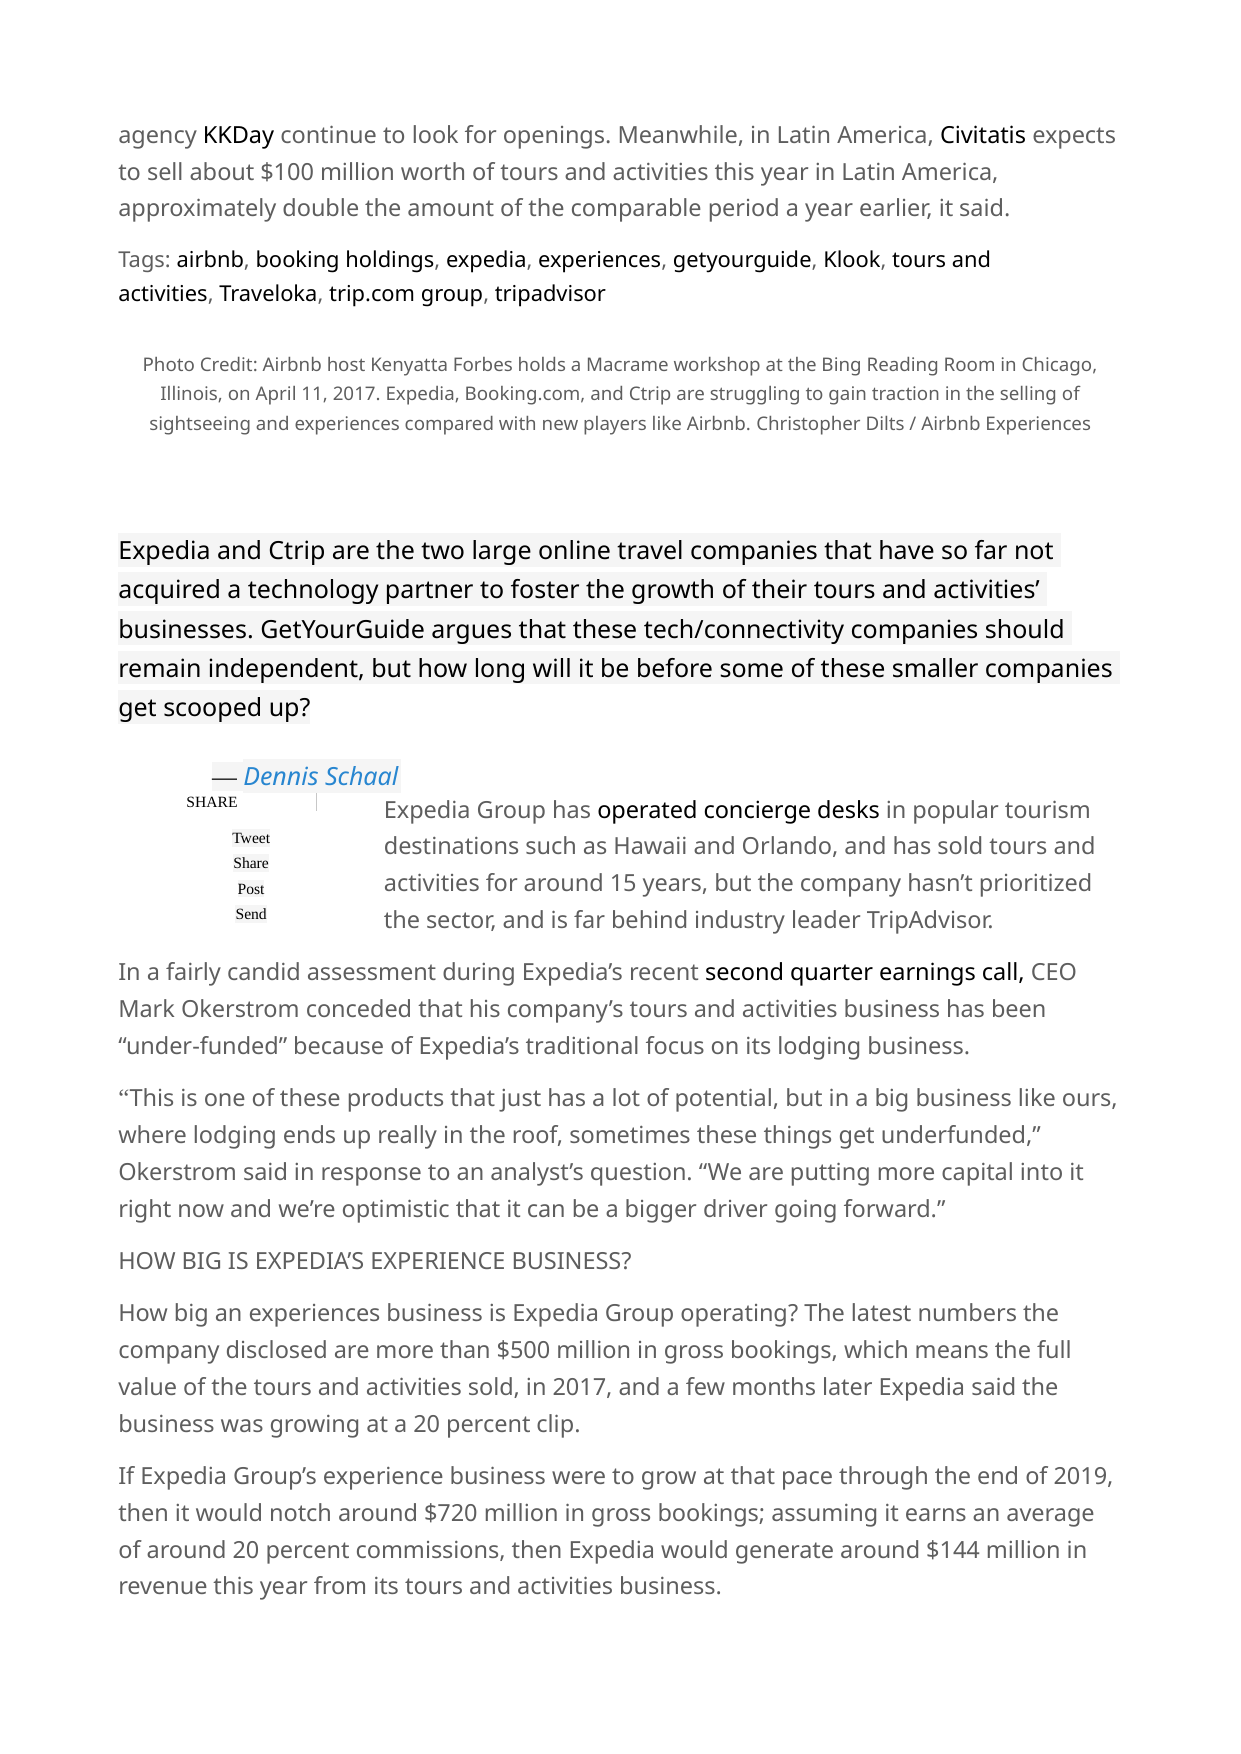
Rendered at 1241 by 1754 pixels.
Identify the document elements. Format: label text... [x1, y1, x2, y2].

text HOW BIG IS EXPEDIA’S EXPERIENCE BUSINESS? [118, 1244, 1122, 1276]
text — Dennis Schaal [212, 752, 1122, 793]
text SHARE [118, 793, 316, 811]
text Share [118, 854, 384, 872]
text “This is one of these products that just has a lot of potential, but in a big business like ours, where lodging ends up really in the roof, sometimes these things get underfunded,” Okerstrom said in response to an analyst’s question. “We are putting more capital into it right now and we’re optimistic that it can be a bigger driver going forward.” [118, 1082, 1122, 1224]
text Photo Credit: Airbnb host Kenyatta Forbes holds a Macrame workshop at the Bing Reading Room in Chicago, Illinois, on April 11, 2017. Expedia, Booking.com, and Ctrip are struggling to gain traction in the selling of sightseeing and experiences compared with new players like Airbnb. Christopher Dilts / Airbnb Experiences [118, 351, 1122, 436]
text Expedia Group has operated concierge desks in popular tourism destinations such as Hawaii and Orlando, and has sold tours and activities for around 15 years, but the company hasn’t prioritized the sector, and is far behind industry leader TripAdvisor. [118, 793, 1122, 935]
text Expedia and Ctrip are the two large online travel companies that have so far not acquired a technology partner to foster the growth of their tours and activities’ businesses. GetYourGuide argues that these tech/connectivity companies should remain independent, but how long will it be before some of these smaller companies get scooped up? [118, 533, 1122, 724]
text Tweet [118, 829, 384, 847]
text Post [118, 879, 384, 897]
text agency KKDay continue to look for openings. Meanwhile, in Latin America, Civitatis expects to sell about $100 million worth of tours and activities this year in Latin America, approximately double the amount of the comparable period a year earlier, it said. [118, 118, 1122, 224]
text In a fairly candid assessment during Expedia’s recent second quarter earnings call, CEO Mark Okerstrom conceded that his company’s tours and activities business has been “under-funded” because of Expedia’s traditional focus on its lodging business. [118, 956, 1122, 1061]
text [317, 793, 384, 811]
text If Expedia Group’s experience business were to grow at that pace through the end of 2019, then it would notch around $720 million in gross bookings; assuming it earns an average of around 20 percent commissions, then Expedia would generate around $144 million in revenue this year from its tours and activities business. [118, 1459, 1122, 1602]
text Tags: airbnb, booking holdings, expedia, experiences, getyourguide, Klook, tours and activities, Traveloka, trip.com group, tripadvisor [118, 244, 1122, 308]
text Send [118, 905, 384, 923]
text How big an experiences business is Expedia Group operating? The latest numbers the company disclosed are more than $500 million in gross bookings, which means the full value of the tours and activities sold, in 2017, and a few months later Expedia said the business was growing at a 20 percent clip. [118, 1297, 1122, 1439]
